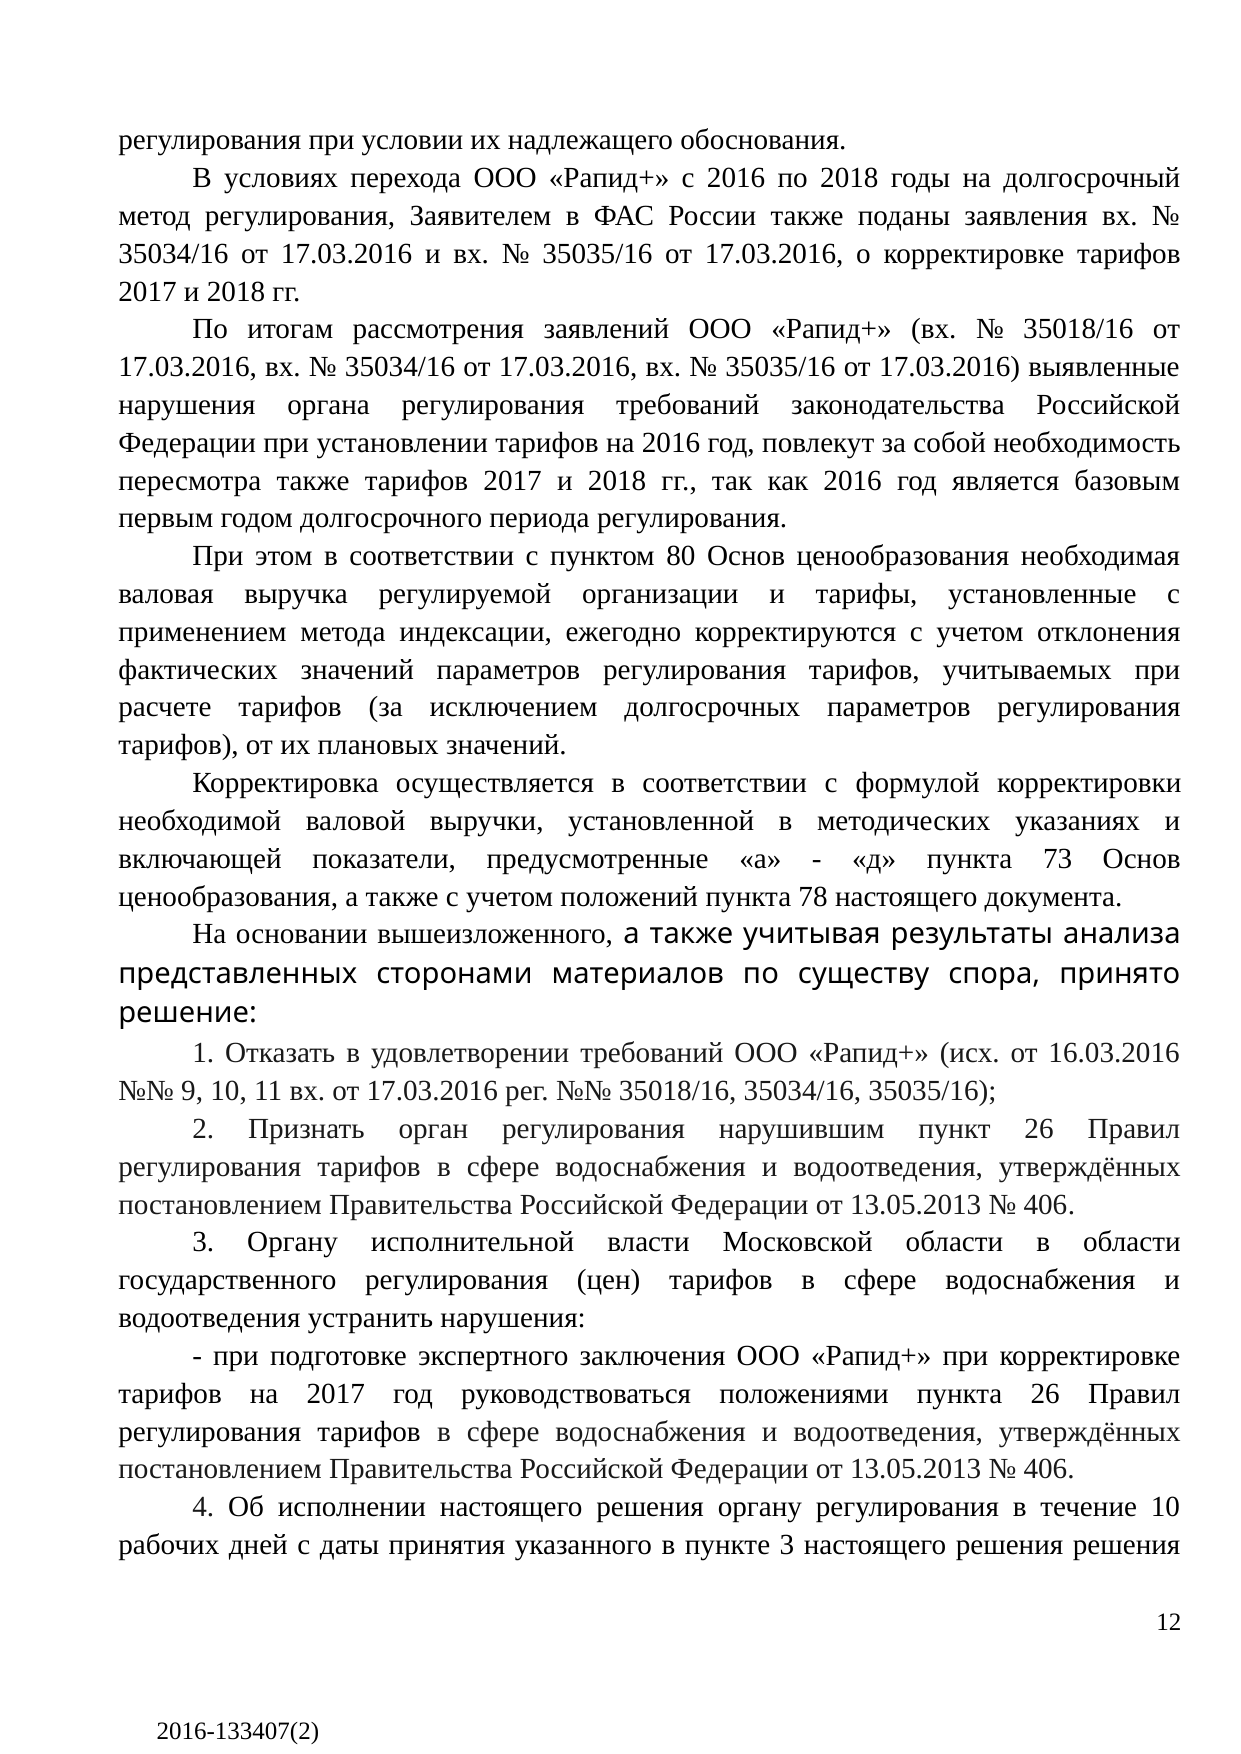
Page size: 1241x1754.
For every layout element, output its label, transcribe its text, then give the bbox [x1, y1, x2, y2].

text 1. Отказать в удовлетворении требований ООО «Рапид+» (исх. от 16.03.2016 №№ 9, 10, 11 вх. от 17.03.2016 рег. №№ 35018/16, 35034/16, 35035/16); [118, 1031, 1181, 1107]
text 3. Органу исполнительной власти Московской области в области государственного регулирования (цен) тарифов в сфере водоснабжения и водоотведения устранить нарушения: [118, 1220, 1181, 1334]
text 2. Признать орган регулирования нарушившим пункт 26 Правил регулирования тарифов в сфере водоснабжения и водоотведения, утверждённых постановлением Правительства Российской Федерации от 13.05.2013 № 406. [118, 1107, 1181, 1220]
text В условиях перехода ООО «Рапид+» с 2016 по 2018 годы на долгосрочный метод регулирования, Заявителем в ФАС России также поданы заявления вх. № 35034/16 от 17.03.2016 и вх. № 35035/16 от 17.03.2016, о корректировке тарифов 2017 и 2018 гг. [118, 156, 1181, 307]
text При этом в соответствии с пунктом 80 Основ ценообразования необходимая валовая выручка регулируемой организации и тарифы, установленные с применением метода индексации, ежегодно корректируются с учетом отклонения фактических значений параметров регулирования тарифов, учитываемых при расчете тарифов (за исключением долгосрочных параметров регулирования тарифов), от их плановых значений. [118, 534, 1181, 761]
text регулирования при условии их надлежащего обоснования. [118, 118, 1181, 156]
text По итогам рассмотрения заявлений ООО «Рапид+» (вх. № 35018/16 от 17.03.2016, вх. № 35034/16 от 17.03.2016, вх. № 35035/16 от 17.03.2016) выявленные нарушения органа регулирования требований законодательства Российской Федерации при установлении тарифов на 2016 год, повлекут за собой необходимость пересмотра также тарифов 2017 и 2018 гг., так как 2016 год является базовым первым годом долгосрочного периода регулирования. [118, 307, 1181, 534]
text - при подготовке экспертного заключения ООО «Рапид+» при корректировке тарифов на 2017 год руководствоваться положениями пункта 26 Правил регулирования тарифов в сфере водоснабжения и водоотведения, утверждённых постановлением Правительства Российской Федерации от 13.05.2013 № 406. [118, 1334, 1181, 1485]
text На основании вышеизложенного, а также учитывая результаты анализа представленных сторонами материалов по существу спора, принято решение: [118, 912, 1181, 1031]
text 4. Об исполнении настоящего решения органу регулирования в течение 10 рабочих дней с даты принятия указанного в пункте 3 настоящего решения решения [118, 1485, 1181, 1561]
text Корректировка осуществляется в соответствии с формулой корректировки необходимой валовой выручки, установленной в методических указаниях и включающей показатели, предусмотренные «а» - «д» пункта 73 Основ ценообразования, а также с учетом положений пункта 78 настоящего документа. [118, 761, 1181, 912]
